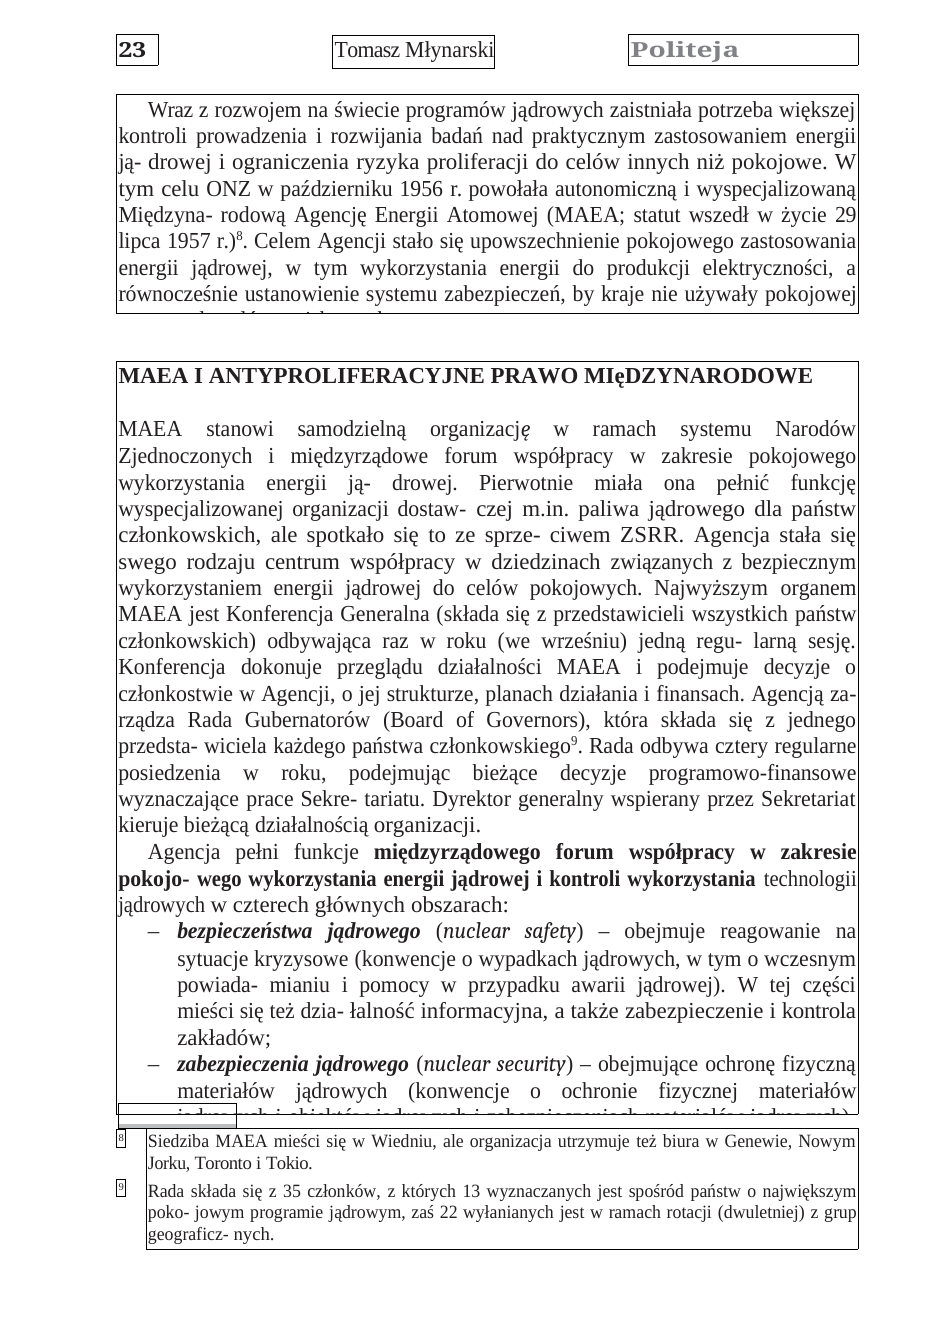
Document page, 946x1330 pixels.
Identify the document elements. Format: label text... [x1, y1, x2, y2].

list bezpieczeństwa jądrowego (nuclear safety) – obejmuje reagowanie na sytuacje kryzysowe (konwencje o wypadkach jądrowych, w tym o wczesnym powiada- mianiu i pomocy w przypadku awarii jądrowej). W tej części mieści się też dzia- łalność informacyjna, a także zabezpieczenie i kontrola zakładów; [148, 917, 856, 1050]
text 238 [118, 35, 158, 65]
text 9 [118, 1181, 125, 1193]
text Politeja 6(45)/2016 [630, 35, 858, 65]
text Agencja pełni funkcje międzyrządowego forum współpracy w zakresie pokojo- wego wykorzystania energii jądrowej i kontroli wykorzystania technologii jądrowych w czterech głównych obszarach: [118, 838, 856, 917]
text 8 [118, 1132, 125, 1144]
text MAEA stanowi samodzielną organizację w ramach systemu Narodów Zjednoczonych i międzyrządowe forum współpracy w zakresie pokojowego wykorzystania energii ją- drowej. Pierwotnie miała ona pełnić funkcję wyspecjalizowanej organizacji dostaw- czej m.in. paliwa jądrowego dla państw członkowskich, ale spotkało się to ze sprze- ciwem ZSRR. Agencja stała się swego rodzaju centrum współpracy w dziedzinach związanych z bezpiecznym wykorzystaniem energii jądrowej do celów pokojowych. Najwyższym organem MAEA jest Konferencja Generalna (składa się z przedstawicieli wszystkich państw członkowskich) odbywająca raz w roku (we wrześniu) jedną regu- larną sesję. Konferencja dokonuje przeglądu działalności MAEA i podejmuje decyzje o członkostwie w Agencji, o jej strukturze, planach działania i finansach. Agencją za- rządza Rada Gubernatorów (Board of Governors), która składa się z jednego przedsta- wiciela każdego państwa członkowskiego9. Rada odbywa cztery regularne posiedzenia w roku, podejmując bieżące decyzje programowo-finansowe wyznaczające prace Sekre- tariatu. Dyrektor generalny wspierany przez Sekretariat kieruje bieżącą działalnością organizacji. [118, 415, 856, 838]
text MAEA I ANTYPROLIFERACYJNE PRAWO MIęDZYNARODOWE [118, 362, 858, 389]
text Tomasz Młynarski [334, 37, 494, 63]
text Rada składa się z 35 członków, z których 13 wyznaczanych jest spośród państw o największym poko- jowym programie jądrowym, zaś 22 wyłanianych jest w ramach rotacji (dwuletniej) z grup geograficz- nych. [148, 1179, 856, 1244]
text Siedziba MAEA mieści się w Wiedniu, ale organizacja utrzymuje też biura w Genewie, Nowym Jorku, Toronto i Tokio. [148, 1130, 856, 1173]
list zabezpieczenia jądrowego (nuclear security) – obejmujące ochronę fizyczną materiałów jądrowych (konwencje o ochronie fizycznej materiałów jądrowych i obiektów jądrowych i zabezpieczeniach materiałów jądrowych). W tej kate- gorii mieści się także konwencja o zwalczaniu aktów terroryzmu nuklearnego [148, 1050, 856, 1113]
text Wraz z rozwojem na świecie programów jądrowych zaistniała potrzeba większej kontroli prowadzenia i rozwijania badań nad praktycznym zastosowaniem energii ją- drowej i ograniczenia ryzyka proliferacji do celów innych niż pokojowe. W tym celu ONZ w październiku 1956 r. powołała autonomiczną i wyspecjalizowaną Międzyna- rodową Agencję Energii Atomowej (MAEA; statut wszedł w życie 29 lipca 1957 r.)8. Celem Agencji stało się upowszechnienie pokojowego zastosowania energii jądrowej, w tym wykorzystania energii do produkcji elektryczności, a równocześnie ustanowienie systemu zabezpieczeń, by kraje nie używały pokojowej pomocy do celów wojskowych. [118, 96, 857, 313]
